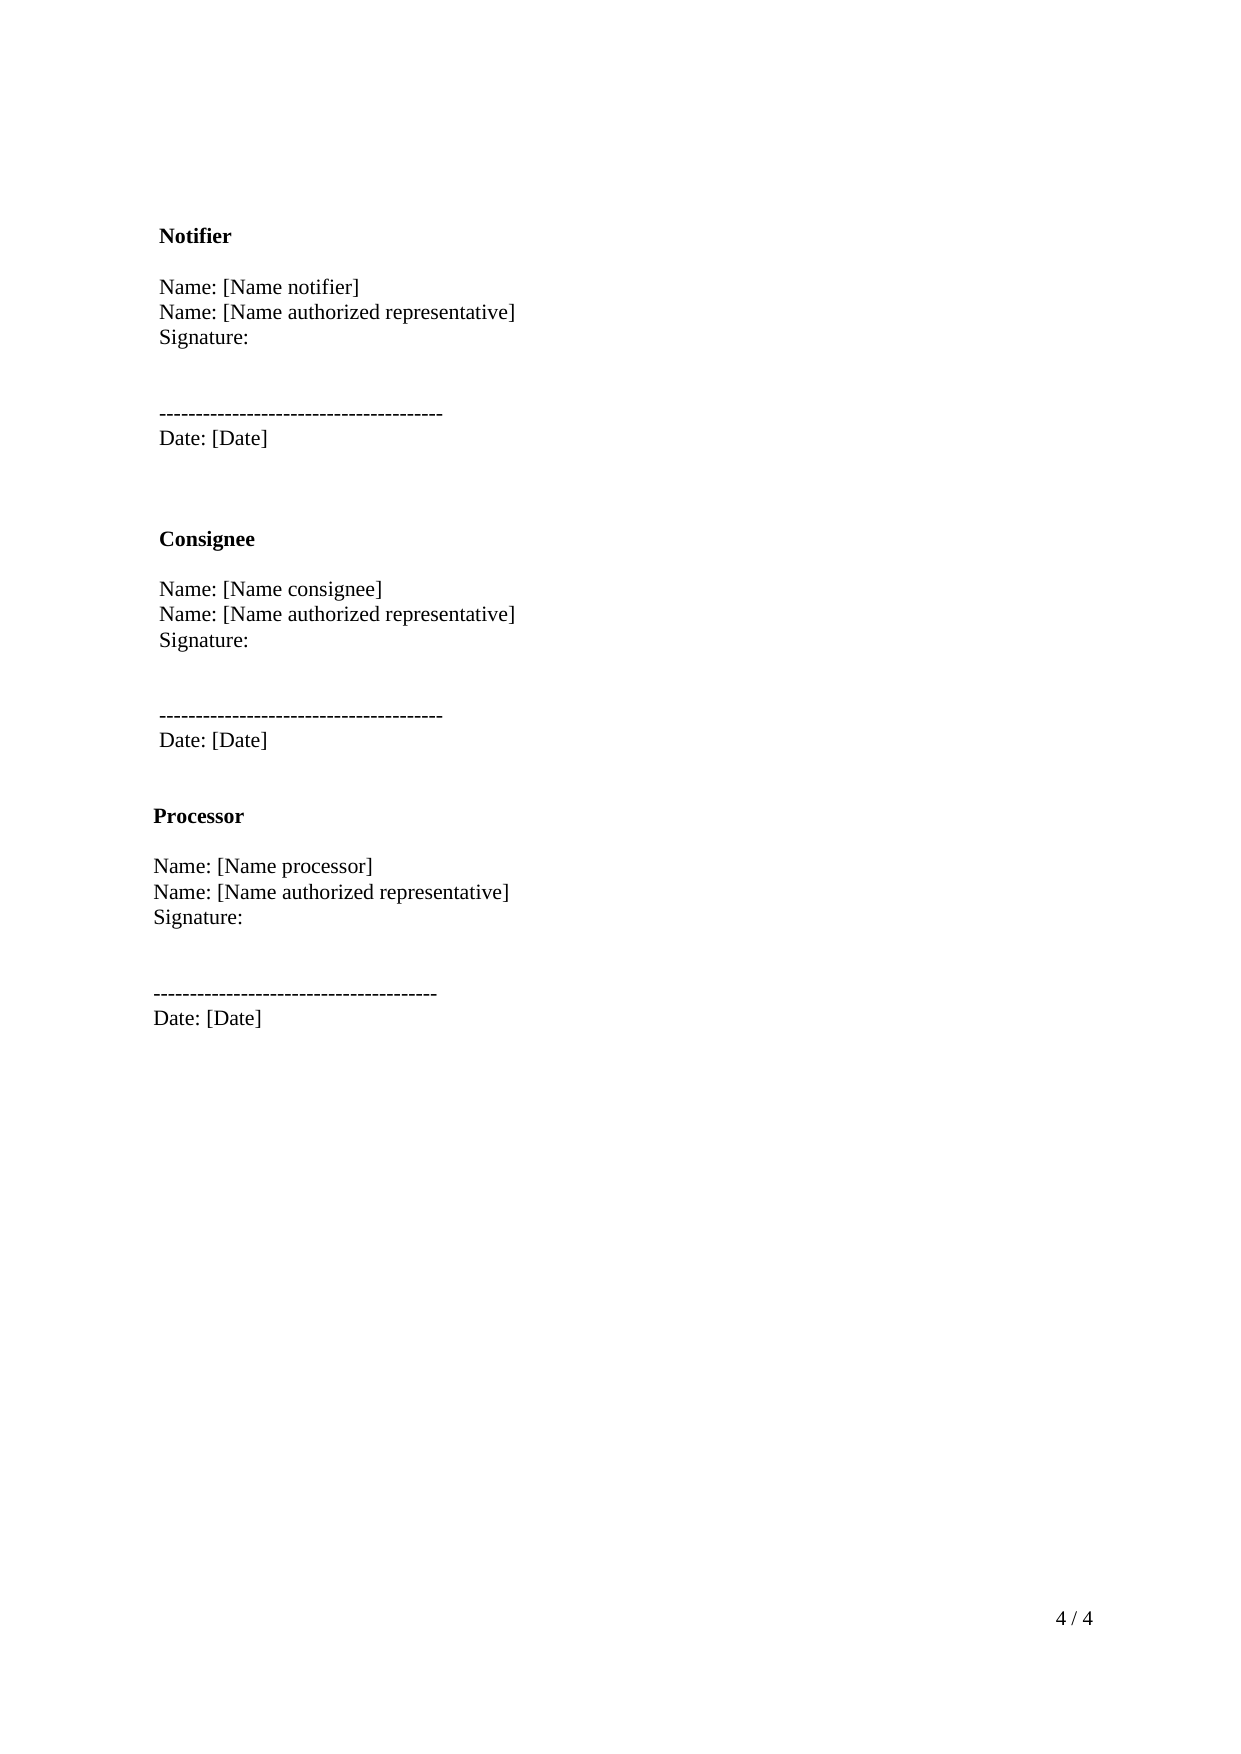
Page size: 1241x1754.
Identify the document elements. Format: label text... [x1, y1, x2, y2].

text Date: [Date] [148, 1005, 1093, 1030]
text Name: [Name authorized representative] [148, 879, 1093, 904]
text --------------------------------------- [148, 979, 1093, 1005]
text Signature: [148, 904, 1093, 929]
table_cell Consignee Name: [Name consignee] Name: [Name authorized representative] Signature: --------------------------------------- Date: [Date] [148, 501, 834, 778]
text Name: [Name processor] [148, 853, 1093, 879]
text Processor [148, 803, 1093, 828]
table_cell [148, 475, 834, 501]
table_header Notifier Name: [Name notifier] Name: [Name authorized representative] Signature: --------------------------------------- Date: [Date] [148, 198, 834, 475]
